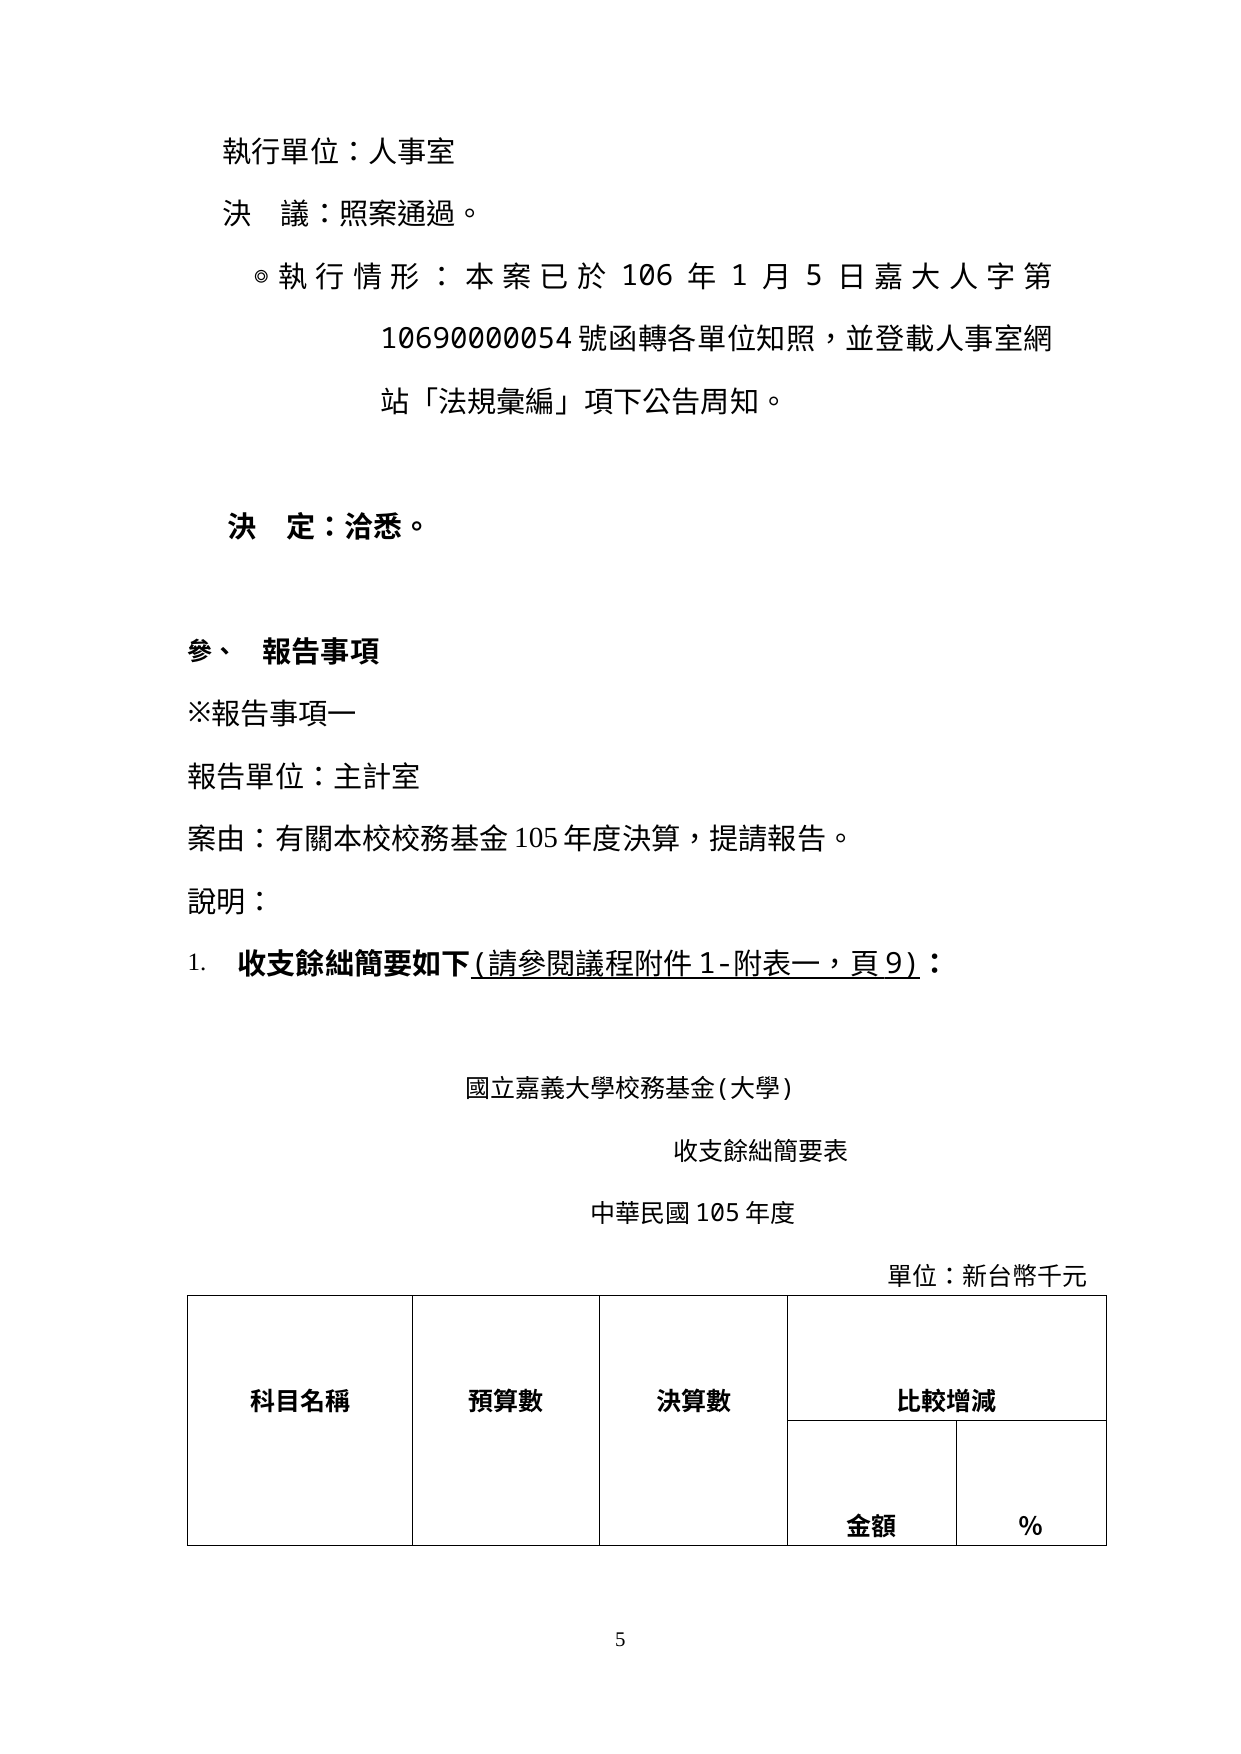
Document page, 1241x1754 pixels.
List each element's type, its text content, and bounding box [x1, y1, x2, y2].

list 報告事項 [187, 608, 1053, 670]
table_cell ％ [957, 1421, 1106, 1545]
table_header 預算數 [413, 1296, 599, 1545]
text ※報告事項一 [187, 670, 1053, 733]
table_header 比較增減 [788, 1296, 1106, 1420]
text 單位：新台幣千元 [187, 1233, 1087, 1295]
text 案由：有關本校校務基金105年度決算，提請報告。 [187, 795, 1053, 858]
text 收支餘絀簡要表 [254, 1108, 1053, 1170]
text 決 定：洽悉。 [175, 483, 1053, 545]
text 說明： [187, 858, 1053, 920]
text 決 議：照案通過。 [187, 170, 1053, 233]
text ◎執行情形：本案已於106年1月5日嘉大人字第10690000054號函轉各單位知照，並登載人事室網站「法規彙編」項下公告周知。 [175, 233, 1053, 420]
table_header 決算數 [600, 1296, 787, 1545]
text 執行單位：人事室 [187, 108, 1053, 170]
text 中華民國105年度 [187, 1170, 1053, 1233]
list 收支餘絀簡要如下(請參閱議程附件1-附表一，頁9)： [187, 920, 1053, 983]
table_cell 金額 [788, 1421, 956, 1545]
text 報告單位：主計室 [187, 733, 1053, 795]
table_header 科目名稱 [188, 1296, 412, 1545]
text 國立嘉義大學校務基金(大學) [250, 1045, 1053, 1108]
